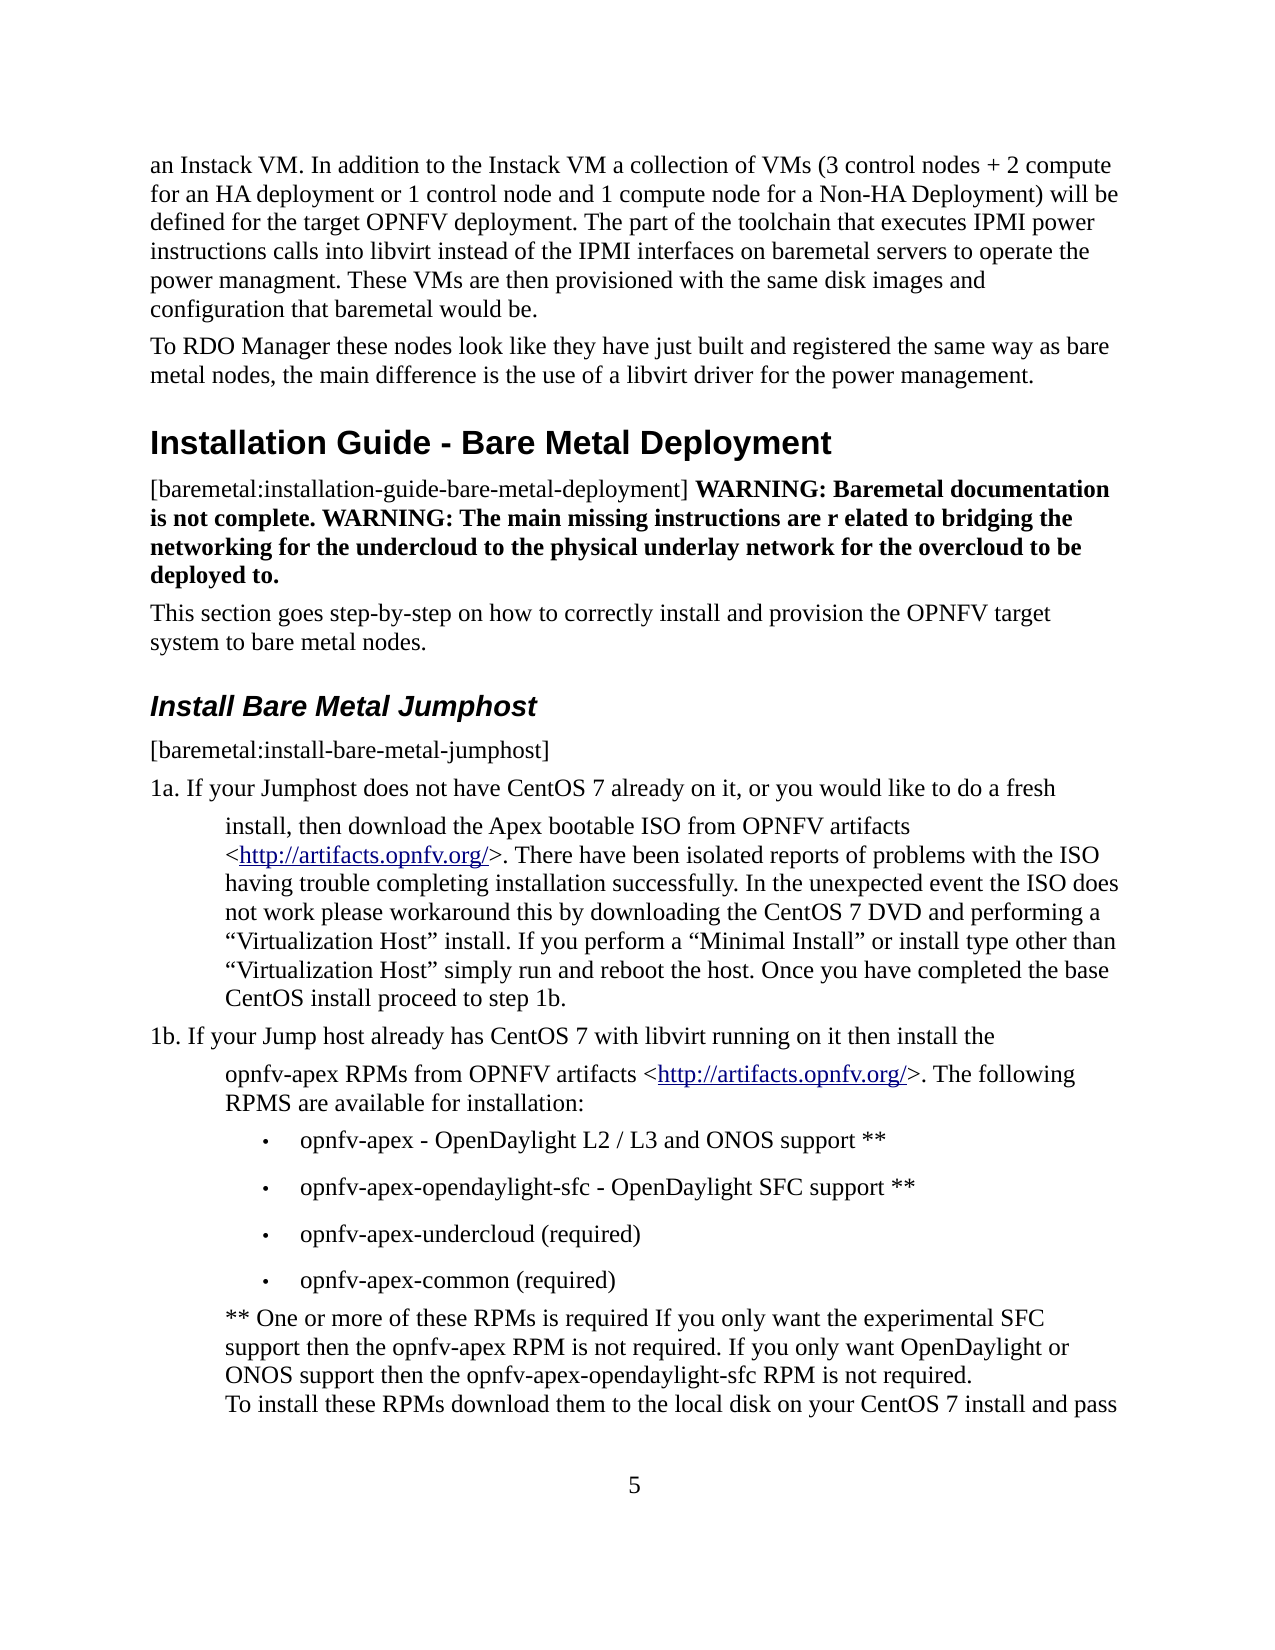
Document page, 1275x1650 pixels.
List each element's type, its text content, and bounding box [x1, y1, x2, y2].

subtitle Installation Guide - Bare Metal Deployment [150, 423, 1125, 462]
subtitle Install Bare Metal Jumphost [150, 689, 1125, 723]
text To install these RPMs download them to the local disk on your CentOS 7 install and pass [225, 1389, 1125, 1418]
text an Instack VM. In addition to the Instack VM a collection of VMs (3 control nodes + 2 compute for an HA deployment or 1 control node and 1 compute node for a Non-HA Deployment) will be defined for the target OPNFV deployment. The part of the toolchain that executes IPMI power instructions calls into libvirt instead of the IPMI interfaces on baremetal servers to operate the power managment. These VMs are then provisioned with the same disk images and configuration that baremetal would be. [150, 150, 1125, 322]
list opnfv-apex - OpenDaylight L2 / L3 and ONOS support ** [262, 1125, 1125, 1154]
text [baremetal:installation-guide-bare-metal-deployment] WARNING: Baremetal documentation is not complete. WARNING: The main missing instructions are r elated to bridging the networking for the undercloud to the physical underlay network for the overcloud to be deployed to. [150, 474, 1125, 589]
text [baremetal:install-bare-metal-jumphost] [150, 736, 1125, 764]
text This section goes step-by-step on how to correctly install and provision the OPNFV target system to bare metal nodes. [150, 598, 1125, 656]
list opnfv-apex-common (required) [262, 1265, 1125, 1294]
text ** One or more of these RPMs is required If you only want the experimental SFC support then the opnfv-apex RPM is not required. If you only want OpenDaylight or ONOS support then the opnfv-apex-opendaylight-sfc RPM is not required. [225, 1303, 1125, 1389]
text 1b. If your Jump host already has CentOS 7 with libvirt running on it then install the [150, 1021, 1125, 1050]
text 1a. If your Jumphost does not have CentOS 7 already on it, or you would like to do a fresh [150, 773, 1125, 802]
text opnfv-apex RPMs from OPNFV artifacts <http://artifacts.opnfv.org/>. The following RPMS are available for installation: [225, 1059, 1125, 1116]
text To RDO Manager these nodes look like they have just built and registered the same way as bare metal nodes, the main difference is the use of a libvirt driver for the power management. [150, 331, 1125, 389]
text install, then download the Apex bootable ISO from OPNFV artifacts <http://artifacts.opnfv.org/>. There have been isolated reports of problems with the ISO having trouble completing installation successfully. In the unexpected event the ISO does not work please workaround this by downloading the CentOS 7 DVD and performing a “Virtualization Host” install. If you perform a “Minimal Install” or install type other than “Virtualization Host” simply run and reboot the host. Once you have completed the base CentOS install proceed to step 1b. [225, 811, 1125, 1012]
list opnfv-apex-undercloud (required) [262, 1219, 1125, 1247]
list opnfv-apex-opendaylight-sfc - OpenDaylight SFC support ** [262, 1172, 1125, 1201]
